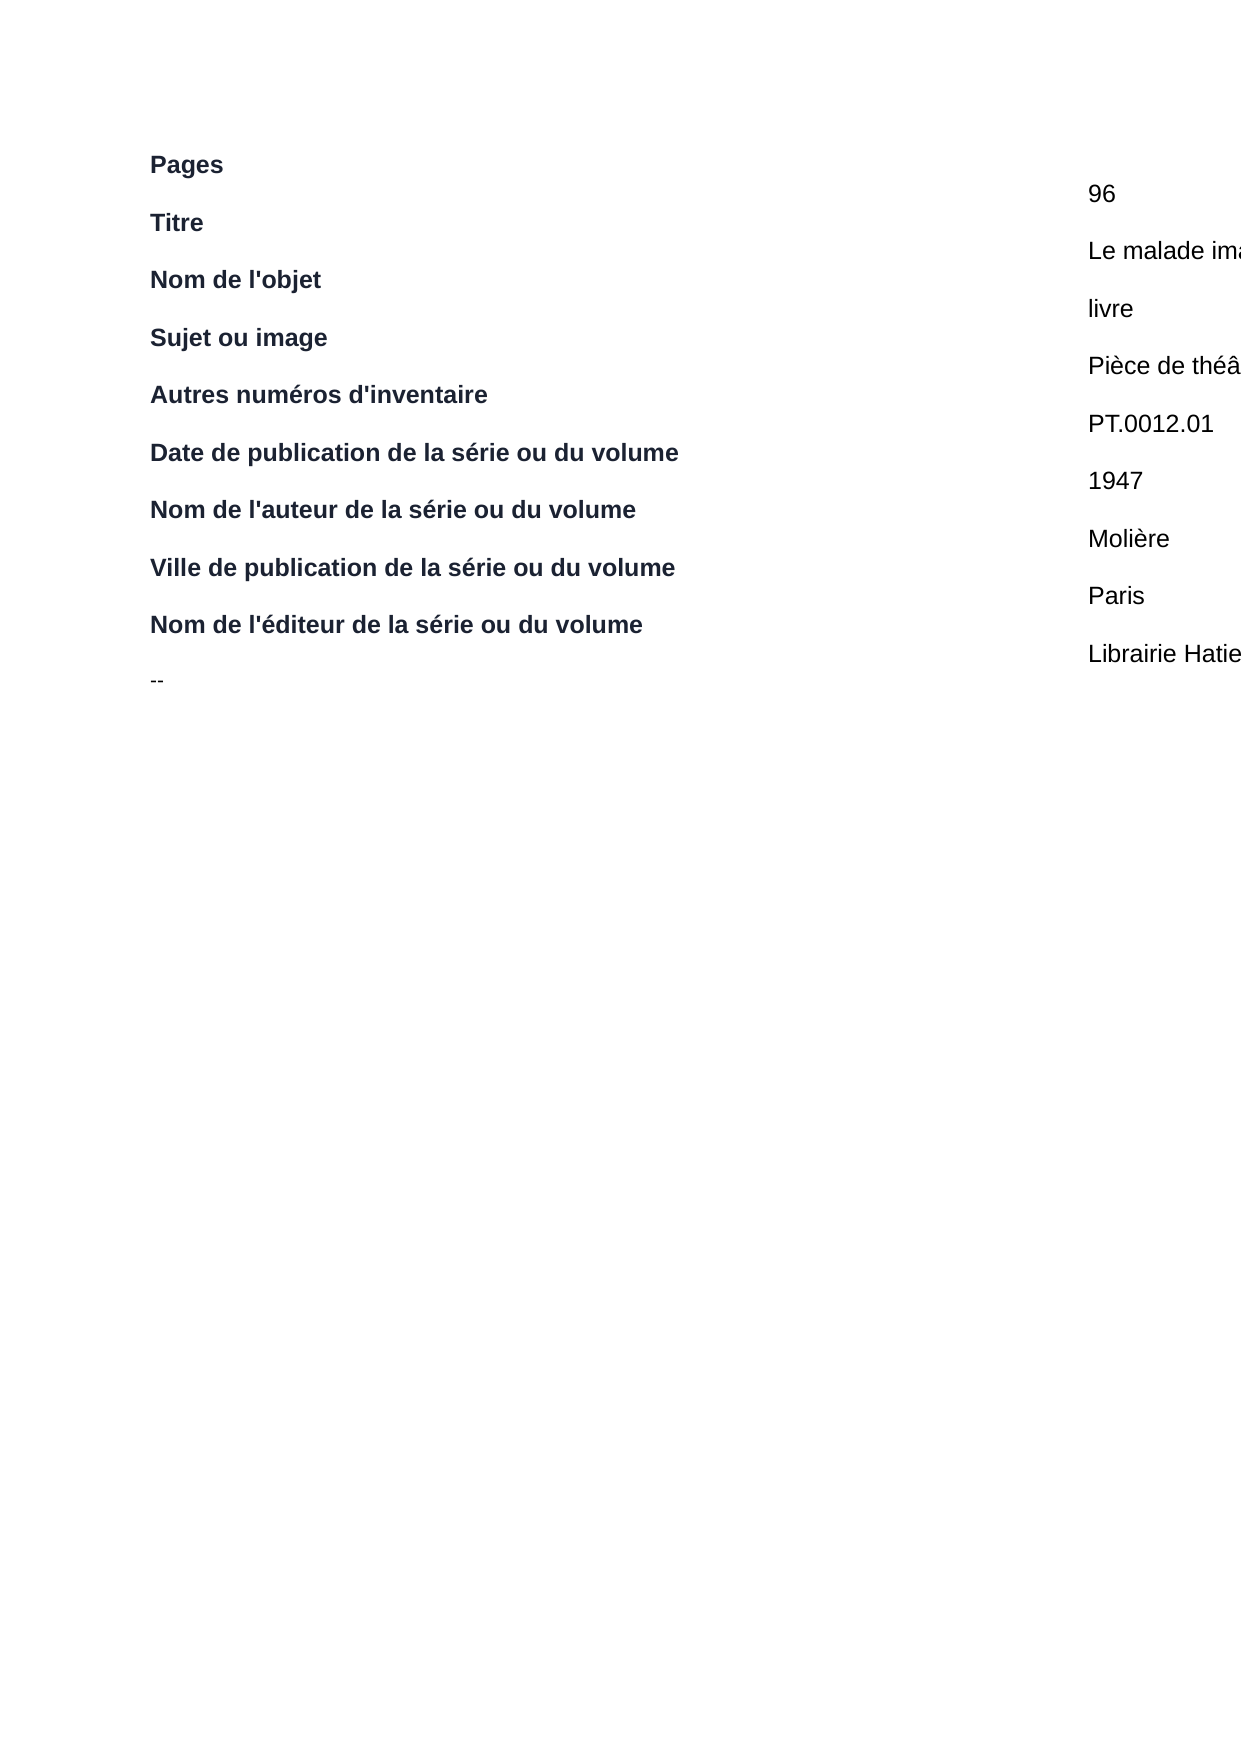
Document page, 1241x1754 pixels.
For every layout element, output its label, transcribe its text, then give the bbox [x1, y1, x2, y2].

text -- [150, 667, 1090, 691]
text Nom de l'objet [150, 265, 1090, 294]
text Autres numéros d'inventaire [150, 380, 1090, 409]
text Pages [150, 150, 1090, 179]
text Ville de publication de la série ou du volume [150, 552, 1090, 581]
text 96 [1088, 179, 1240, 207]
text Nom de l'éditeur de la série ou du volume [150, 610, 1090, 639]
text Nom de l'auteur de la série ou du volume [150, 495, 1090, 524]
text Librairie Hatier [1088, 639, 1240, 667]
text PT.0012.01 [1088, 409, 1240, 437]
text Date de publication de la série ou du volume [150, 437, 1090, 466]
text Titre [150, 207, 1090, 236]
text Sujet ou image [150, 322, 1090, 351]
text Pièce de théâtre [1088, 351, 1240, 380]
text Le malade imaginaire [1088, 236, 1240, 265]
text Molière [1088, 524, 1240, 552]
text 1947 [1088, 466, 1240, 495]
text Paris [1088, 581, 1240, 610]
text livre [1088, 294, 1240, 322]
